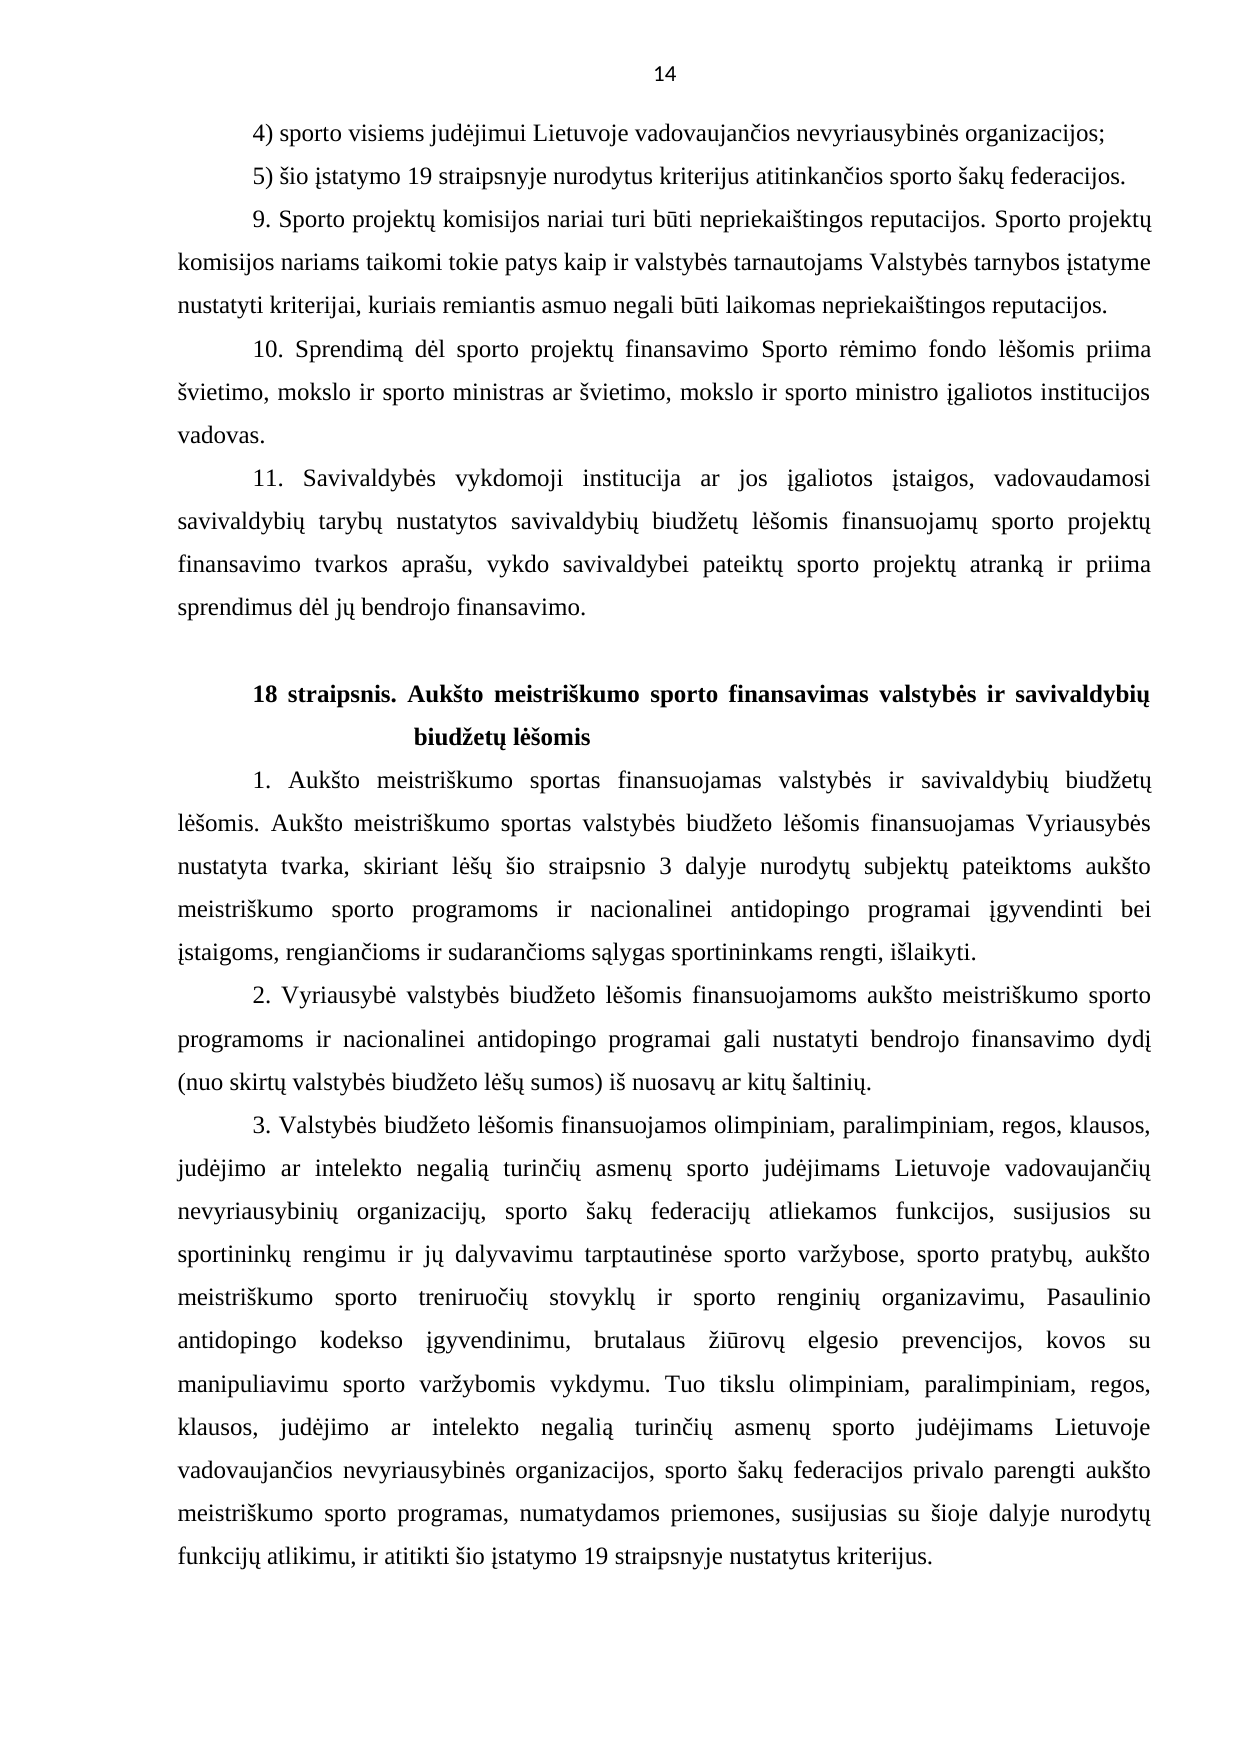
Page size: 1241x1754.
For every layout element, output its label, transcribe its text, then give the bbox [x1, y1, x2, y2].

text 10. Sprendimą dėl sporto projektų finansavimo Sporto rėmimo fondo lėšomis priima švietimo, mokslo ir sporto ministras ar švietimo, mokslo ir sporto ministro įgaliotos institucijos vadovas. [177, 334, 1152, 449]
text 18 straipsnis. Aukšto meistriškumo sporto finansavimas valstybės ir savivaldybių biudžetų lėšomis [252, 679, 1152, 751]
text 2. Vyriausybė valstybės biudžeto lėšomis finansuojamoms aukšto meistriškumo sporto programoms ir nacionalinei antidopingo programai gali nustatyti bendrojo finansavimo dydį (nuo skirtų valstybės biudžeto lėšų sumos) iš nuosavų ar kitų šaltinių. [177, 981, 1152, 1096]
text 3. Valstybės biudžeto lėšomis finansuojamos olimpiniam, paralimpiniam, regos, klausos, judėjimo ar intelekto negalią turinčių asmenų sporto judėjimams Lietuvoje vadovaujančių nevyriausybinių organizacijų, sporto šakų federacijų atliekamos funkcijos, susijusios su sportininkų rengimu ir jų dalyvavimu tarptautinėse sporto varžybose, sporto pratybų, aukšto meistriškumo sporto treniruočių stovyklų ir sporto renginių organizavimu, Pasaulinio antidopingo kodekso įgyvendinimu, brutalaus žiūrovų elgesio prevencijos, kovos su manipuliavimu sporto varžybomis vykdymu. Tuo tikslu olimpiniam, paralimpiniam, regos, klausos, judėjimo ar intelekto negalią turinčių asmenų sporto judėjimams Lietuvoje vadovaujančios nevyriausybinės organizacijos, sporto šakų federacijos privalo parengti aukšto meistriškumo sporto programas, numatydamos priemones, susijusias su šioje dalyje nurodytų funkcijų atlikimu, ir atitikti šio įstatymo 19 straipsnyje nustatytus kriterijus. [177, 1110, 1152, 1570]
text 1. Aukšto meistriškumo sportas finansuojamas valstybės ir savivaldybių biudžetų lėšomis. Aukšto meistriškumo sportas valstybės biudžeto lėšomis finansuojamas Vyriausybės nustatyta tvarka, skiriant lėšų šio straipsnio 3 dalyje nurodytų subjektų pateiktoms aukšto meistriškumo sporto programoms ir nacionalinei antidopingo programai įgyvendinti bei įstaigoms, rengiančioms ir sudarančioms sąlygas sportininkams rengti, išlaikyti. [177, 765, 1152, 966]
text 4) sporto visiems judėjimui Lietuvoje vadovaujančios nevyriausybinės organizacijos; [177, 118, 1152, 147]
text 5) šio įstatymo 19 straipsnyje nurodytus kriterijus atitinkančios sporto šakų federacijos. [177, 161, 1152, 190]
text 11. Savivaldybės vykdomoji institucija ar jos įgaliotos įstaigos, vadovaudamosi savivaldybių tarybų nustatytos savivaldybių biudžetų lėšomis finansuojamų sporto projektų finansavimo tvarkos aprašu, vykdo savivaldybei pateiktų sporto projektų atranką ir priima sprendimus dėl jų bendrojo finansavimo. [177, 463, 1152, 621]
text 9. Sporto projektų komisijos nariai turi būti nepriekaištingos reputacijos. Sporto projektų komisijos nariams taikomi tokie patys kaip ir valstybės tarnautojams Valstybės tarnybos įstatyme nustatyti kriterijai, kuriais remiantis asmuo negali būti laikomas nepriekaištingos reputacijos. [177, 204, 1152, 319]
